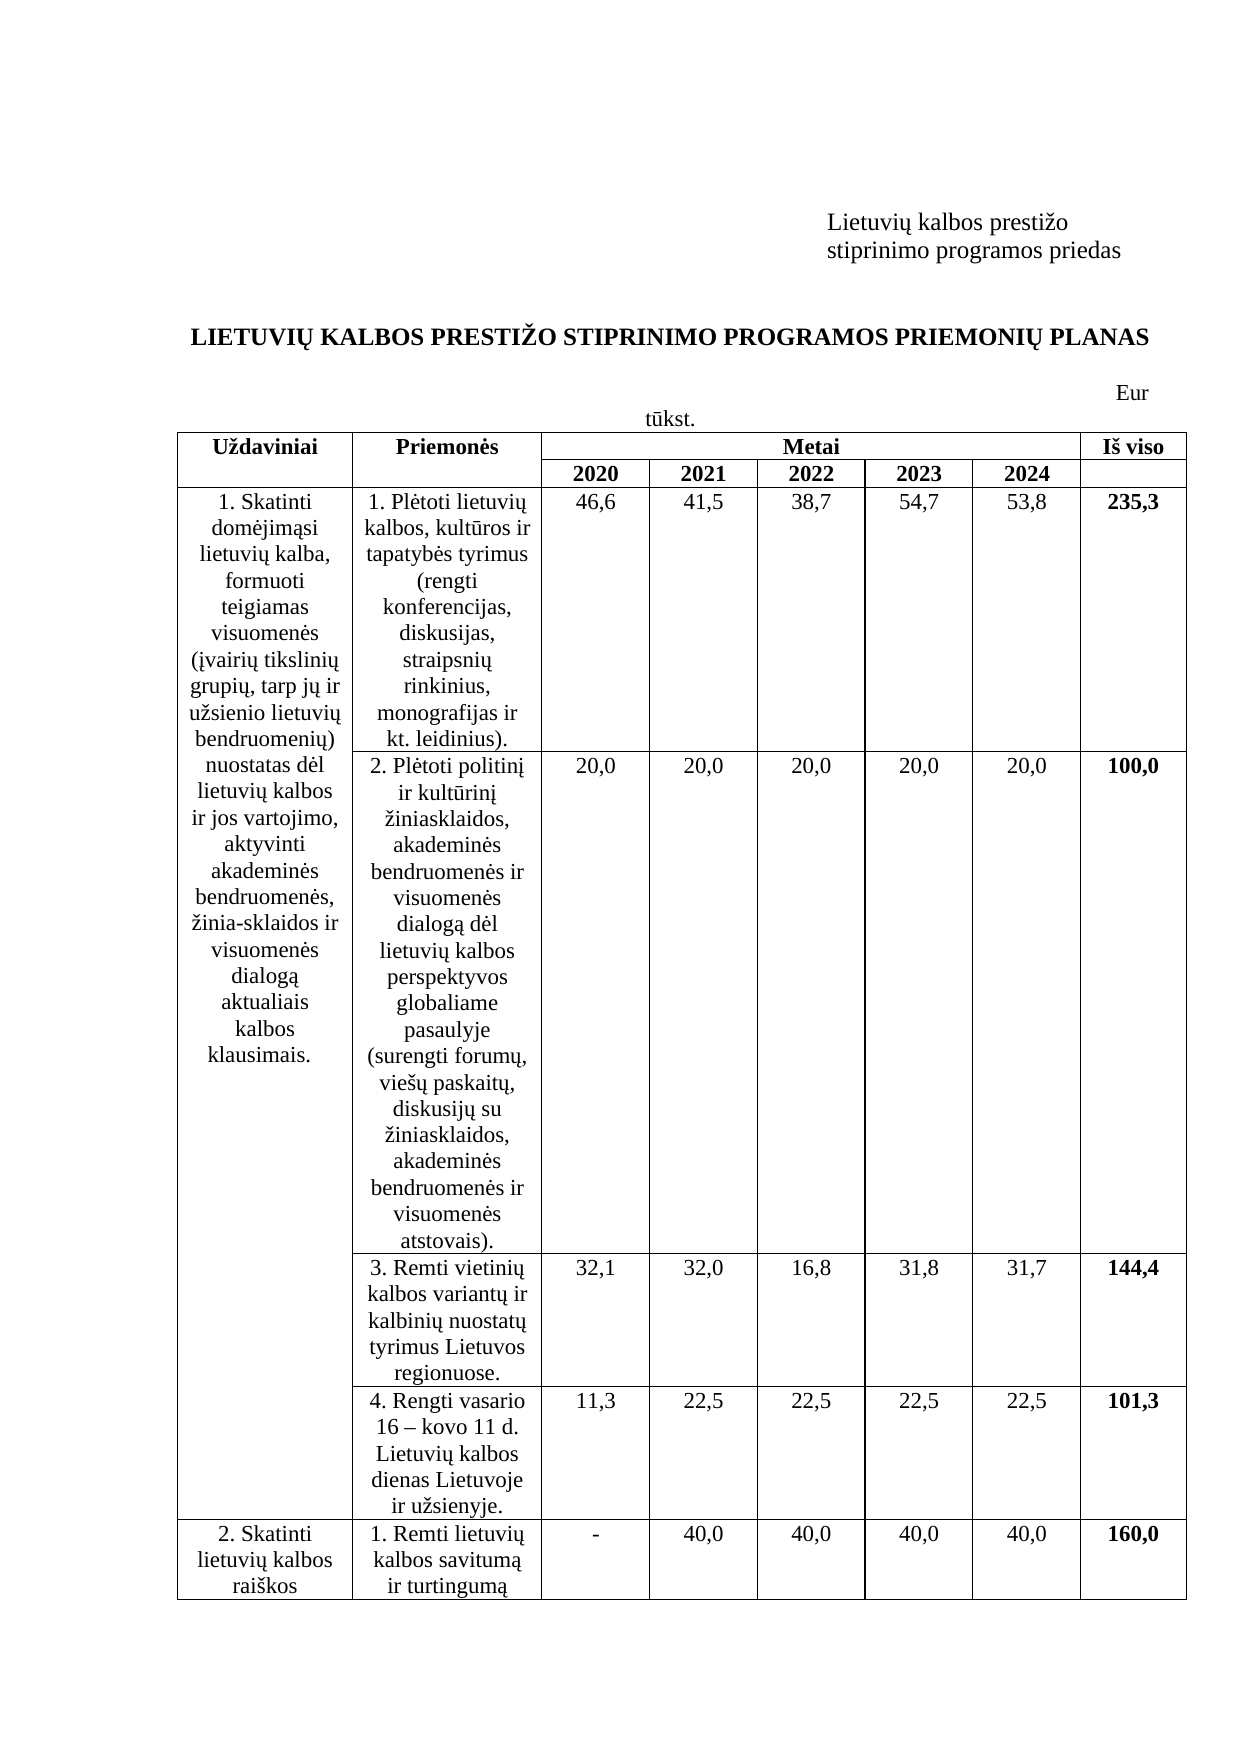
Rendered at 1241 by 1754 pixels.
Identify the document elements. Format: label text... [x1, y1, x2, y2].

table_cell 22,5 [650, 1387, 757, 1519]
table_cell 20,0 [866, 752, 972, 1253]
table_cell 40,0 [758, 1520, 864, 1599]
table_cell 100,0 [1081, 752, 1186, 1253]
table_cell 1. Skatinti domėjimąsi lietuvių kalba, formuoti teigiamas visuomenės (įvairių tikslinių grupių, tarp jų ir užsienio lietuvių bendruomenių) nuostatas dėl lietuvių kalbos ir jos vartojimo, aktyvinti akademinės bendruomenės, žinia-sklaidos ir visuomenės dialogą aktualiais kalbos klausimais. [178, 488, 352, 1519]
table_cell 2024 [973, 460, 1080, 487]
table_cell 40,0 [650, 1520, 757, 1599]
table_cell 22,5 [866, 1387, 972, 1519]
table_cell 144,4 [1081, 1254, 1186, 1386]
text LIETUVIŲ kalbos PRESTIŽO STIPRINIMO programos PRIEMONIŲ PLANAS [177, 322, 1163, 350]
table_cell 235,3 [1081, 488, 1186, 751]
table_cell 32,1 [542, 1254, 649, 1386]
table_cell 22,5 [758, 1387, 864, 1519]
table_cell 160,0 [1081, 1520, 1186, 1599]
table_cell 31,8 [866, 1254, 972, 1386]
table_cell 2. Skatinti lietuvių kalbos raiškos [178, 1520, 352, 1599]
table_cell - [542, 1520, 649, 1599]
table_cell 4. Rengti vasario 16 – kovo 11 d. Lietuvių kalbos dienas Lietuvoje ir užsienyje. [353, 1387, 541, 1519]
table_cell 2. Plėtoti politinį ir kultūrinį žiniasklaidos, akademinės bendruomenės ir visuomenės dialogą dėl lietuvių kalbos perspektyvos globaliame pasaulyje (surengti forumų, viešų paskaitų, diskusijų su žiniasklaidos, akademinės bendruomenės ir visuomenės atstovais). [353, 752, 541, 1253]
table_cell 22,5 [973, 1387, 1080, 1519]
table_cell 2021 [650, 460, 757, 487]
text stiprinimo programos priedas [827, 235, 1163, 264]
table_header Priemonės [353, 433, 541, 487]
table_cell 16,8 [758, 1254, 864, 1386]
table_cell 53,8 [973, 488, 1080, 751]
table_cell 1. Plėtoti lietuvių kalbos, kultūros ir tapatybės tyrimus (rengti konferencijas, diskusijas, straipsnių rinkinius, monografijas ir kt. leidinius). [353, 488, 541, 751]
table_cell 11,3 [542, 1387, 649, 1519]
table_header Metai [542, 433, 1080, 459]
table_cell 54,7 [866, 488, 972, 751]
table_header Iš viso [1081, 433, 1186, 459]
table_cell [1081, 460, 1186, 487]
table_cell 101,3 [1081, 1387, 1186, 1519]
table_cell 20,0 [758, 752, 864, 1253]
text Lietuvių kalbos prestižo [827, 207, 1163, 235]
table_cell 1. Remti lietuvių kalbos savitumą ir turtingumą [353, 1520, 541, 1599]
table_cell 2022 [758, 460, 864, 487]
table_cell 20,0 [542, 752, 649, 1253]
table_cell 2023 [866, 460, 972, 487]
table_header Uždaviniai [178, 433, 352, 487]
table_cell 20,0 [650, 752, 757, 1253]
table_cell 41,5 [650, 488, 757, 751]
table_cell 40,0 [973, 1520, 1080, 1599]
table_cell 40,0 [866, 1520, 972, 1599]
table_cell 3. Remti vietinių kalbos variantų ir kalbinių nuostatų tyrimus Lietuvos regionuose. [353, 1254, 541, 1386]
table_cell 38,7 [758, 488, 864, 751]
table_cell 20,0 [973, 752, 1080, 1253]
table_cell 32,0 [650, 1254, 757, 1386]
text Eur tūkst. [177, 379, 1163, 432]
table_cell 31,7 [973, 1254, 1080, 1386]
table_cell 2020 [542, 460, 649, 487]
table_cell 46,6 [542, 488, 649, 751]
